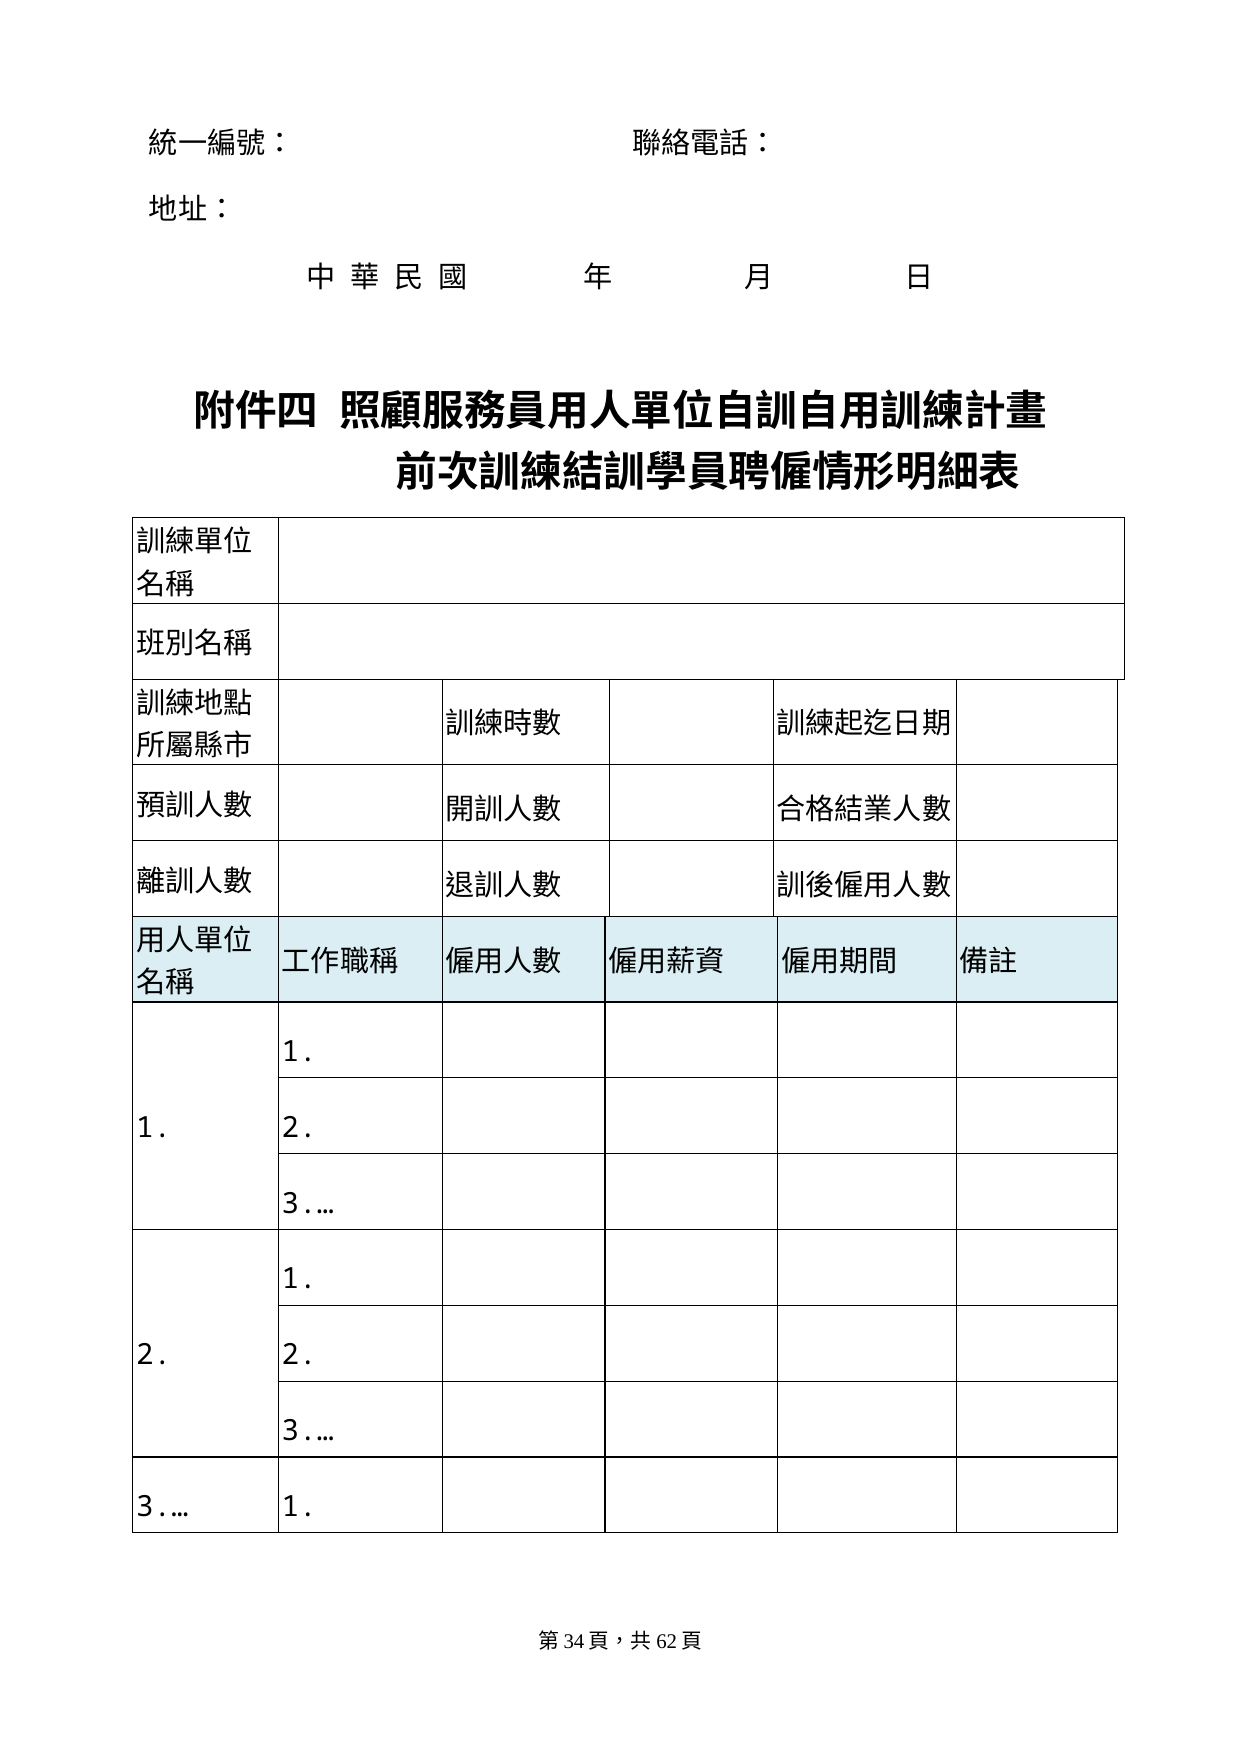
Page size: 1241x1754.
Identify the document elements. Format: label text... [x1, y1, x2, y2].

table_cell 開訓人數 [443, 765, 609, 840]
table_cell [778, 1154, 956, 1229]
table_cell [610, 765, 773, 840]
table_cell [443, 1154, 604, 1229]
table_cell 僱用薪資 [606, 917, 777, 1001]
table_cell [1118, 1305, 1124, 1381]
table_cell [443, 1306, 604, 1381]
table_cell 1. [133, 1003, 278, 1229]
text 附件四 照顧服務員用人單位自訓自用訓練計畫 [130, 377, 1110, 438]
table_cell [279, 841, 442, 916]
table_cell [778, 1306, 956, 1381]
table_cell 2. [279, 1078, 442, 1153]
table_cell 用人單位名稱 [133, 917, 278, 1001]
table_cell [443, 1078, 604, 1153]
table_cell 1. [279, 1003, 442, 1077]
table_cell 1. [279, 1458, 442, 1532]
table_cell [606, 1154, 777, 1229]
table_cell 僱用人數 [443, 917, 604, 1001]
table_cell [443, 1230, 604, 1305]
table_cell 2. [133, 1230, 278, 1456]
table_header [279, 518, 1124, 603]
table_cell [778, 1078, 956, 1153]
table_cell [778, 1382, 956, 1456]
table_cell [957, 1230, 1117, 1305]
text 統一編號： 聯絡電話： [149, 100, 1110, 166]
table_cell [606, 1003, 777, 1077]
table_cell [610, 680, 773, 764]
table_cell 退訓人數 [443, 841, 609, 916]
table_cell 3.… [279, 1154, 442, 1229]
table_cell 訓練時數 [443, 680, 609, 764]
table_cell [1118, 916, 1124, 1001]
table_cell 3.… [279, 1382, 442, 1456]
table_cell 離訓人數 [133, 841, 278, 916]
table_cell [279, 765, 442, 840]
table_cell [606, 1230, 777, 1305]
table_cell [443, 1382, 604, 1456]
table_cell [957, 1154, 1117, 1229]
table_cell [1118, 1229, 1124, 1305]
table_cell [957, 1078, 1117, 1153]
table_cell 班別名稱 [133, 604, 278, 678]
table_cell 1. [279, 1230, 442, 1305]
table_cell 備註 [957, 917, 1117, 1001]
table_cell [957, 1382, 1117, 1456]
table_cell 2. [279, 1306, 442, 1381]
table_cell [610, 841, 773, 916]
table_cell 預訓人數 [133, 765, 278, 840]
table_cell [443, 1458, 604, 1532]
text 前次訓練結訓學員聘僱情形明細表 [130, 438, 1110, 498]
table_cell [778, 1003, 956, 1077]
table_cell [778, 1458, 956, 1532]
table_cell [279, 680, 442, 764]
table_cell [443, 1003, 604, 1077]
text 地址： [149, 166, 1110, 233]
table_cell [957, 841, 1117, 916]
table_cell [606, 1078, 777, 1153]
table_cell [957, 680, 1117, 764]
table_cell [957, 1003, 1117, 1077]
table_cell [1118, 1001, 1124, 1077]
table_cell [606, 1306, 777, 1381]
table_cell [1118, 840, 1124, 916]
table_cell [957, 765, 1117, 840]
table_cell [606, 1382, 777, 1456]
table_cell 訓練起迄日期 [774, 680, 956, 764]
table_cell 訓練地點 所屬縣市 [133, 680, 278, 764]
table_cell [1118, 1077, 1124, 1153]
table_cell [606, 1458, 777, 1532]
table_cell [1118, 1381, 1124, 1456]
table_cell [957, 1458, 1117, 1532]
table_cell 合格結業人數 [774, 765, 956, 840]
table_cell 工作職稱 [279, 917, 442, 1001]
table_cell [1118, 1153, 1124, 1229]
subtitle 中 華 民 國 年 月 日 [130, 233, 1110, 296]
table_cell [1118, 680, 1124, 764]
table_cell 僱用期間 [778, 917, 956, 1001]
table_cell [957, 1306, 1117, 1381]
table_cell 3.… [133, 1458, 278, 1532]
table_cell [1118, 1456, 1124, 1532]
table_cell 訓後僱用人數 [774, 841, 956, 916]
table_cell [1118, 764, 1124, 840]
table_cell [279, 604, 1124, 678]
table_cell [778, 1230, 956, 1305]
table_header 訓練單位 名稱 [133, 518, 278, 603]
